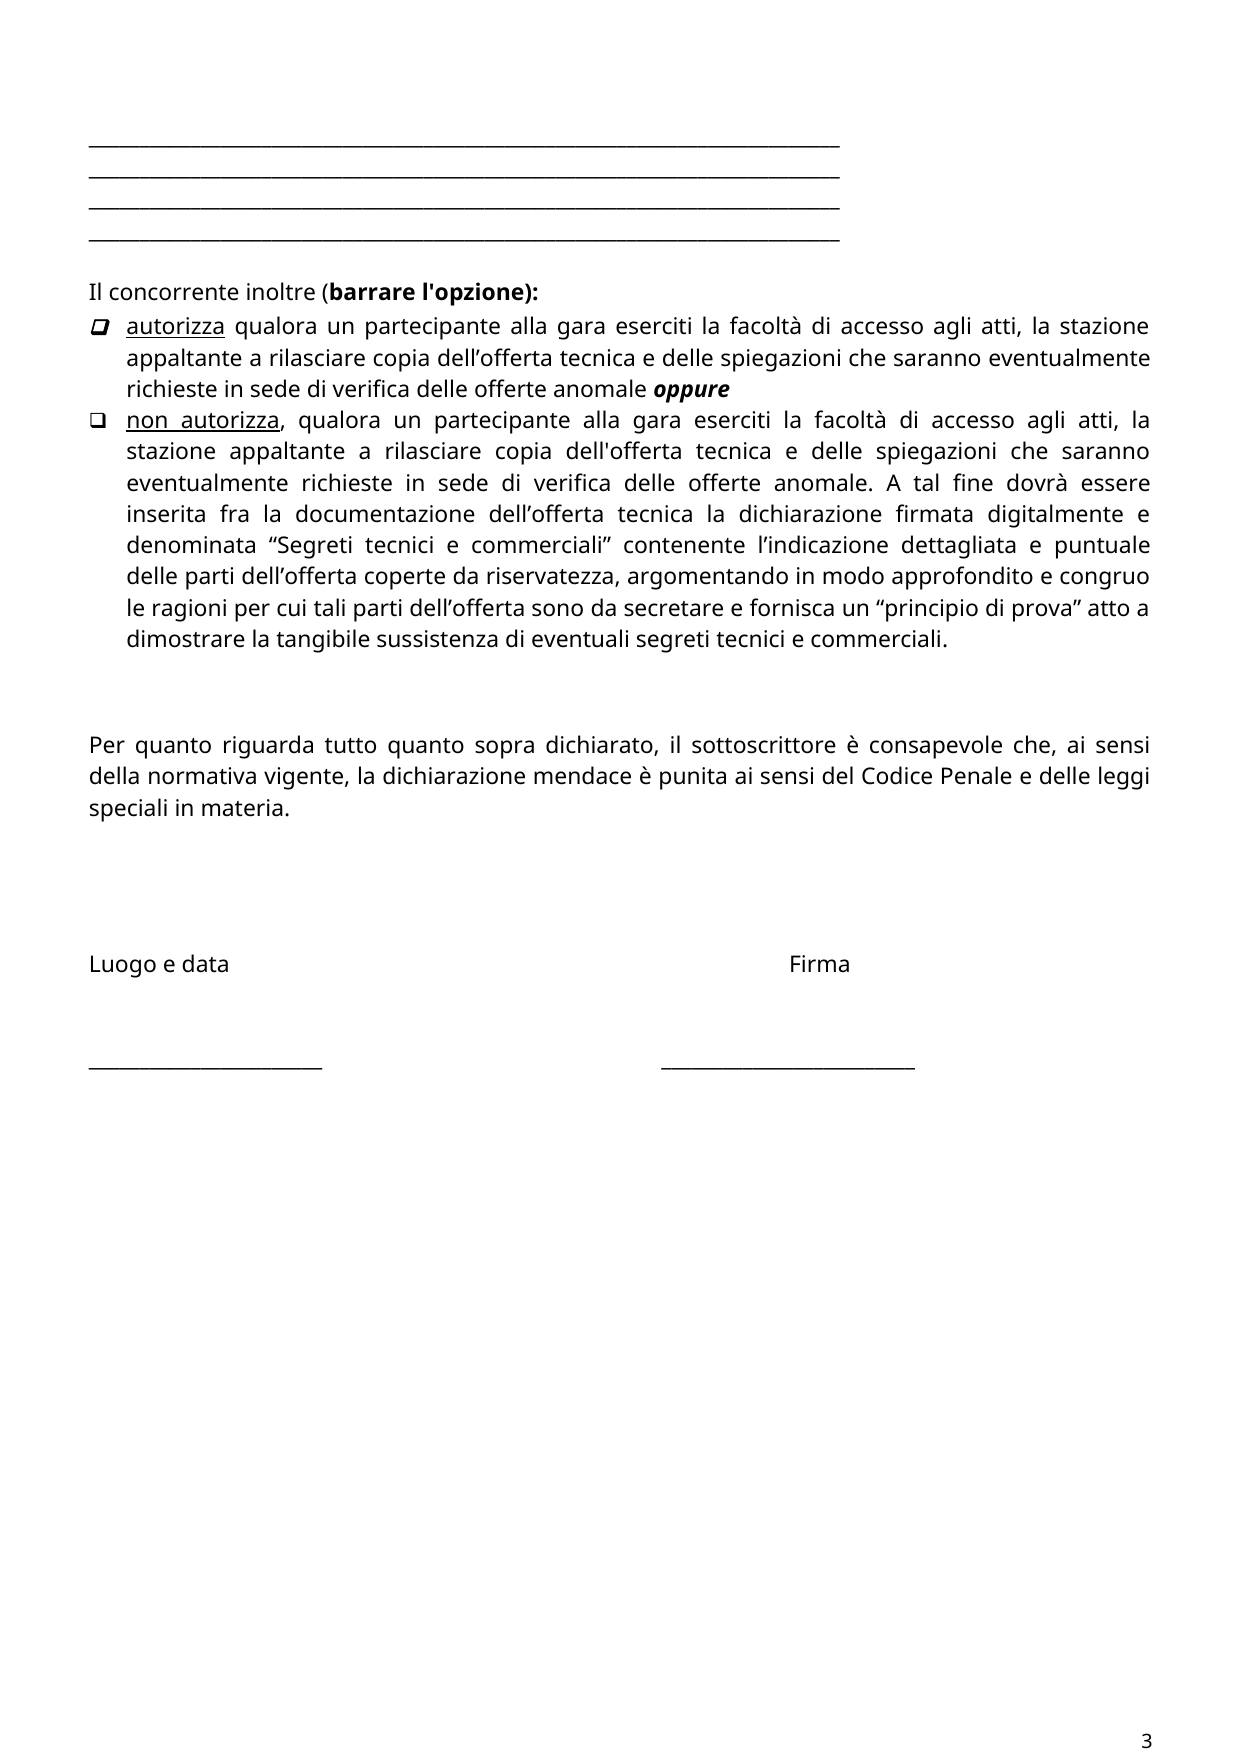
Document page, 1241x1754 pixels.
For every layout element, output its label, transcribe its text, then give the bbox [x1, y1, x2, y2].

text __________________________________________________________________________ [89, 214, 1152, 245]
text Luogo e data Firma [89, 948, 1152, 979]
text Per quanto riguarda tutto quanto sopra dichiarato, il sottoscrittore è consapevole che, ai sensi della normativa vigente, la dichiarazione mendace è punita ai sensi del Codice Penale e delle leggi speciali in materia. [89, 729, 1152, 823]
text __________________________________________________________________________ [89, 120, 1152, 151]
list autorizza qualora un partecipante alla gara eserciti la facoltà di accesso agli atti, la stazione appaltante a rilasciare copia dell’offerta tecnica e delle spiegazioni che saranno eventualmente richieste in sede di verifica delle offerte anomale oppure [89, 310, 1152, 404]
text __________________________________________________________________________ [89, 151, 1152, 182]
text __________________________________________________________________________ [89, 182, 1152, 214]
text Il concorrente inoltre (barrare l'opzione): [89, 276, 1152, 307]
list non autorizza, qualora un partecipante alla gara eserciti la facoltà di accesso agli atti, la stazione appaltante a rilasciare copia dell'offerta tecnica e delle spiegazioni che saranno eventualmente richieste in sede di verifica delle offerte anomale. A tal fine dovrà essere inserita fra la documentazione dell’offerta tecnica la dichiarazione firmata digitalmente e denominata “Segreti tecnici e commerciali” contenente l’indicazione dettagliata e puntuale delle parti dell’offerta coperte da riservatezza, argomentando in modo approfondito e congruo le ragioni per cui tali parti dell’offerta sono da secretare e fornisca un “principio di prova” atto a dimostrare la tangibile sussistenza di eventuali segreti tecnici e commerciali. [89, 404, 1152, 654]
text _______________________ _________________________ [89, 1042, 1152, 1073]
